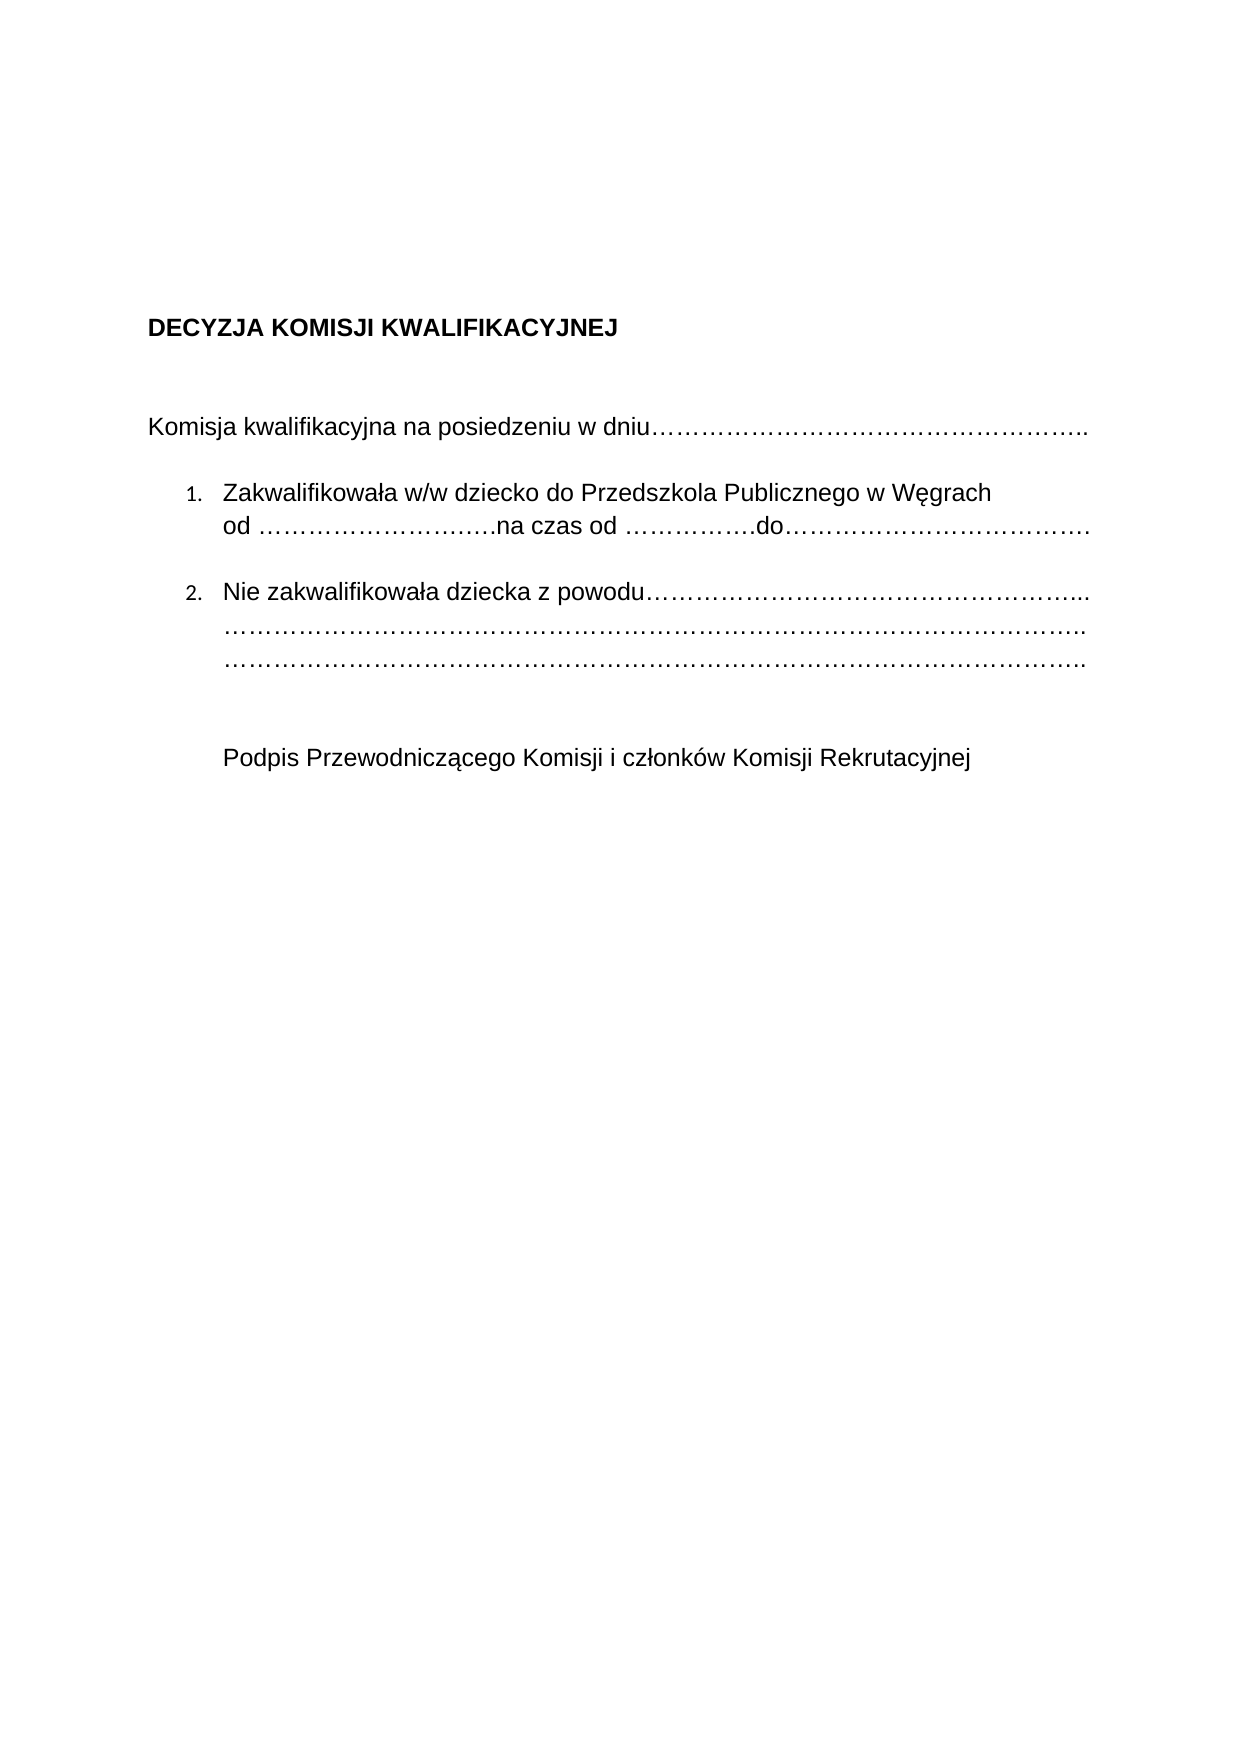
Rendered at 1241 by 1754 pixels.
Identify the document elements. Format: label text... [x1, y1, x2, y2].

list Nie zakwalifikowała dziecka z powodu……………………………………………... [185, 577, 1093, 607]
text od …………………….….na czas od …………….do………………………………. [223, 511, 1093, 540]
text DECYZJA KOMISJI KWALIFIKACYJNEJ [148, 313, 1093, 341]
list Zakwalifikowała w/w dziecko do Przedszkola Publicznego w Węgrach [185, 478, 1093, 507]
text ………………………………………………………………………………………….. [223, 644, 1093, 673]
text Podpis Przewodniczącego Komisji i członków Komisji Rekrutacyjnej [223, 743, 1093, 772]
text ………………………………………………………………………………………….. [223, 611, 1093, 640]
text Komisja kwalifikacyjna na posiedzeniu w dniu…………………………………………….. [148, 412, 1093, 441]
